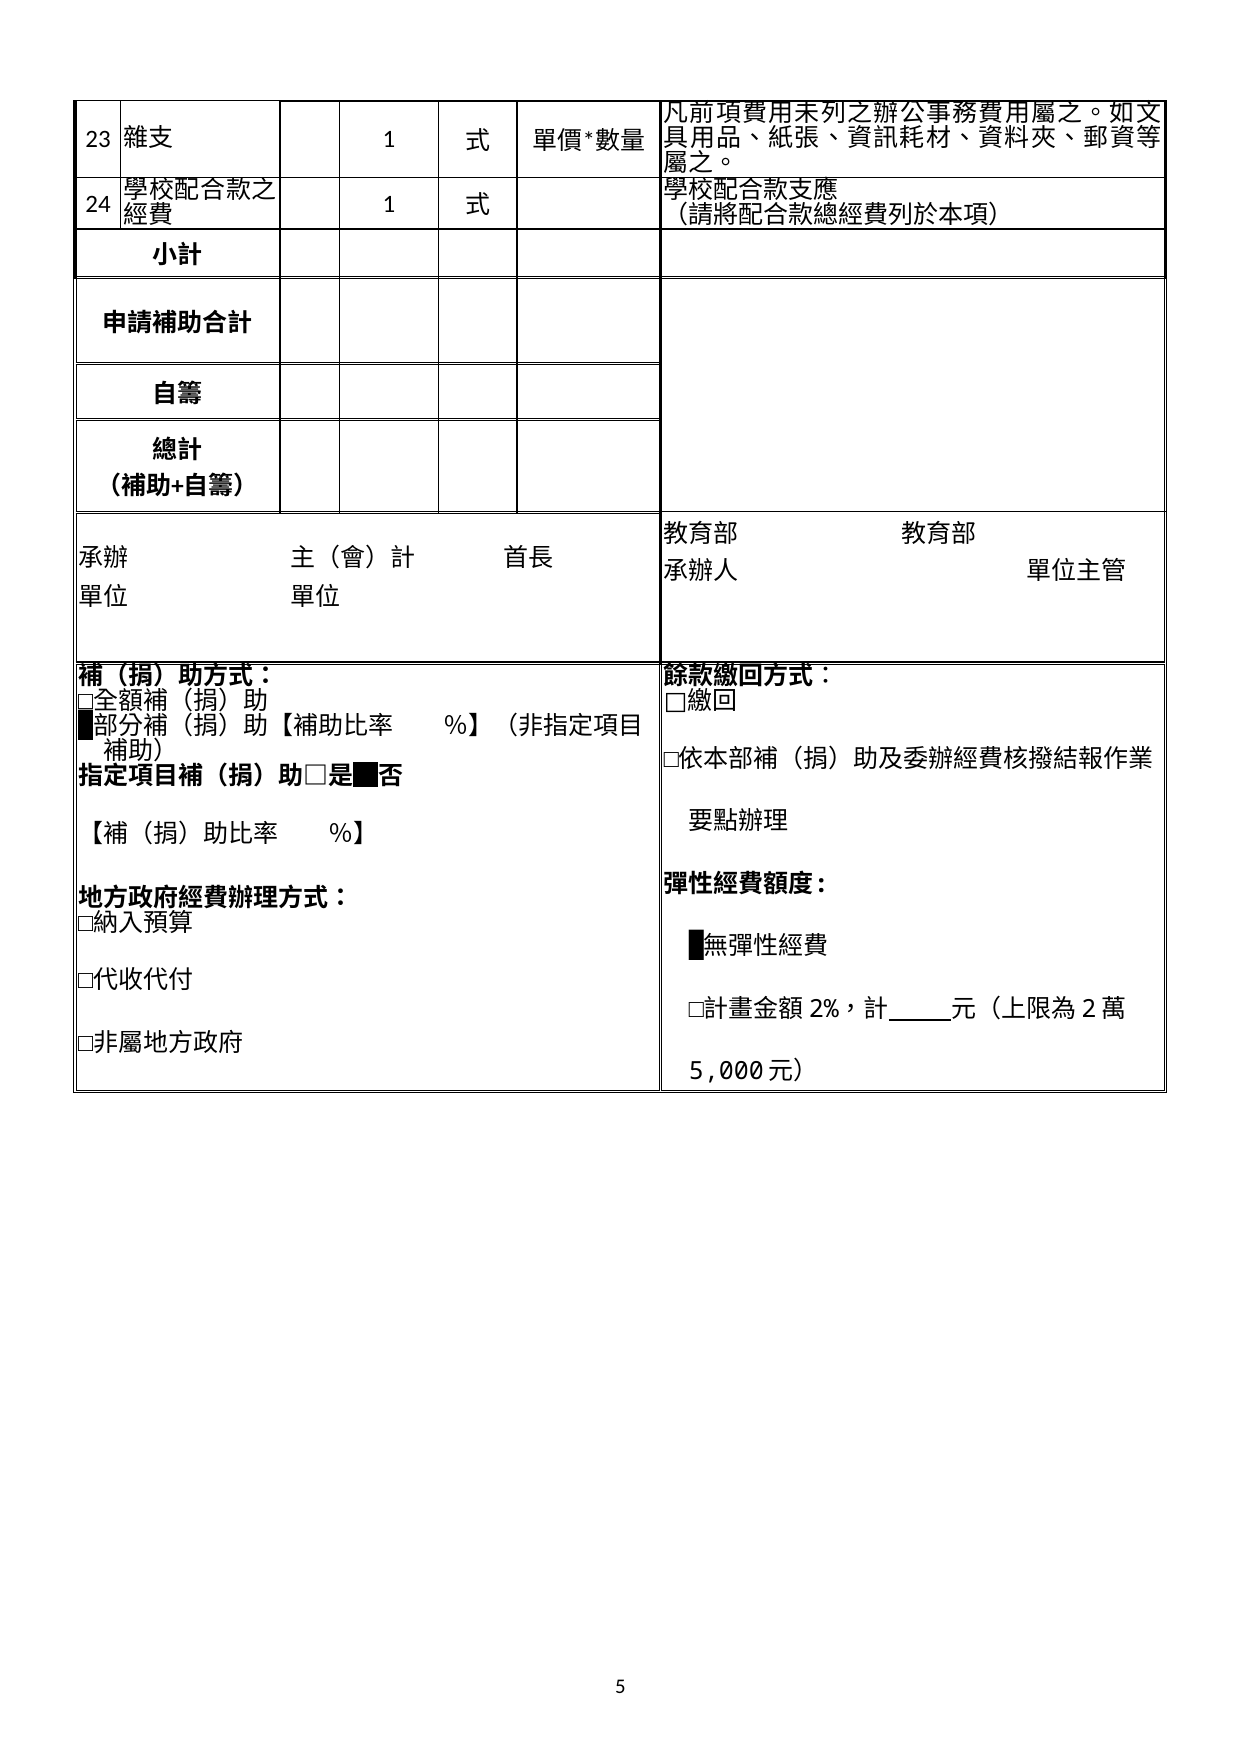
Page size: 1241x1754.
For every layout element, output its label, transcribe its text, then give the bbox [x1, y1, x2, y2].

table_cell [281, 178, 339, 228]
table_cell [281, 102, 339, 176]
table_cell [518, 279, 659, 362]
table_cell 補（捐）助方式： □全額補（捐）助 █部分補（捐）助【補助比率 ％】（非指定項目補助） 指定項目補（捐）助□是█否 【補（捐）助比率 ％】 地方政府經費辦理方式： □納入預算 □代收代付 □非屬地方政府 [77, 665, 659, 1089]
table_cell [518, 421, 659, 511]
table_cell [518, 230, 659, 276]
table_cell 學校配合款之經費 [121, 178, 279, 228]
table_cell 學校配合款支應 （請將配合款總經費列於本項） [662, 178, 1164, 228]
table_cell [281, 279, 339, 362]
table_cell 單價*數量 [518, 102, 659, 176]
table_cell [439, 230, 516, 276]
table_cell [439, 421, 516, 511]
table_cell [340, 365, 438, 418]
table_cell 式 [439, 178, 516, 228]
table_cell [518, 178, 659, 228]
table_cell 申請補助合計 [77, 279, 279, 362]
table_cell 24 [77, 178, 120, 228]
table_cell [340, 421, 438, 511]
table_cell 小計 [77, 230, 279, 276]
table_cell [439, 365, 516, 418]
table_cell 承辦 主（會）計 首長 單位 單位 [77, 514, 659, 661]
table_cell 自籌 [77, 365, 279, 418]
table_cell [518, 365, 659, 418]
table_cell 餘款繳回方式： □繳回 □依本部補（捐）助及委辦經費核撥結報作業要點辦理 彈性經費額度: █無彈性經費 □計畫金額2%，計 元（上限為2萬5,000元） [662, 665, 1164, 1089]
table_cell [281, 365, 339, 418]
table_cell [340, 279, 438, 362]
table_cell 1 [340, 102, 438, 176]
table_cell [439, 279, 516, 362]
table_cell [281, 421, 339, 511]
table_cell [662, 230, 1164, 276]
table_cell 23 [77, 101, 120, 176]
table_cell 1 [340, 178, 438, 228]
table_cell 凡前項費用未列之辦公事務費用屬之。如文具用品、紙張、資訊耗材、資料夾、郵資等屬之。 [662, 102, 1164, 176]
table_cell 總計 （補助+自籌） [77, 421, 279, 511]
table_cell 雜支 [121, 101, 279, 176]
table_cell 教育部 教育部 承辦人 單位主管 [662, 512, 1164, 661]
table_cell 式 [439, 102, 516, 176]
table_cell [281, 230, 339, 276]
table_cell [340, 230, 438, 276]
table_cell [662, 279, 1164, 511]
